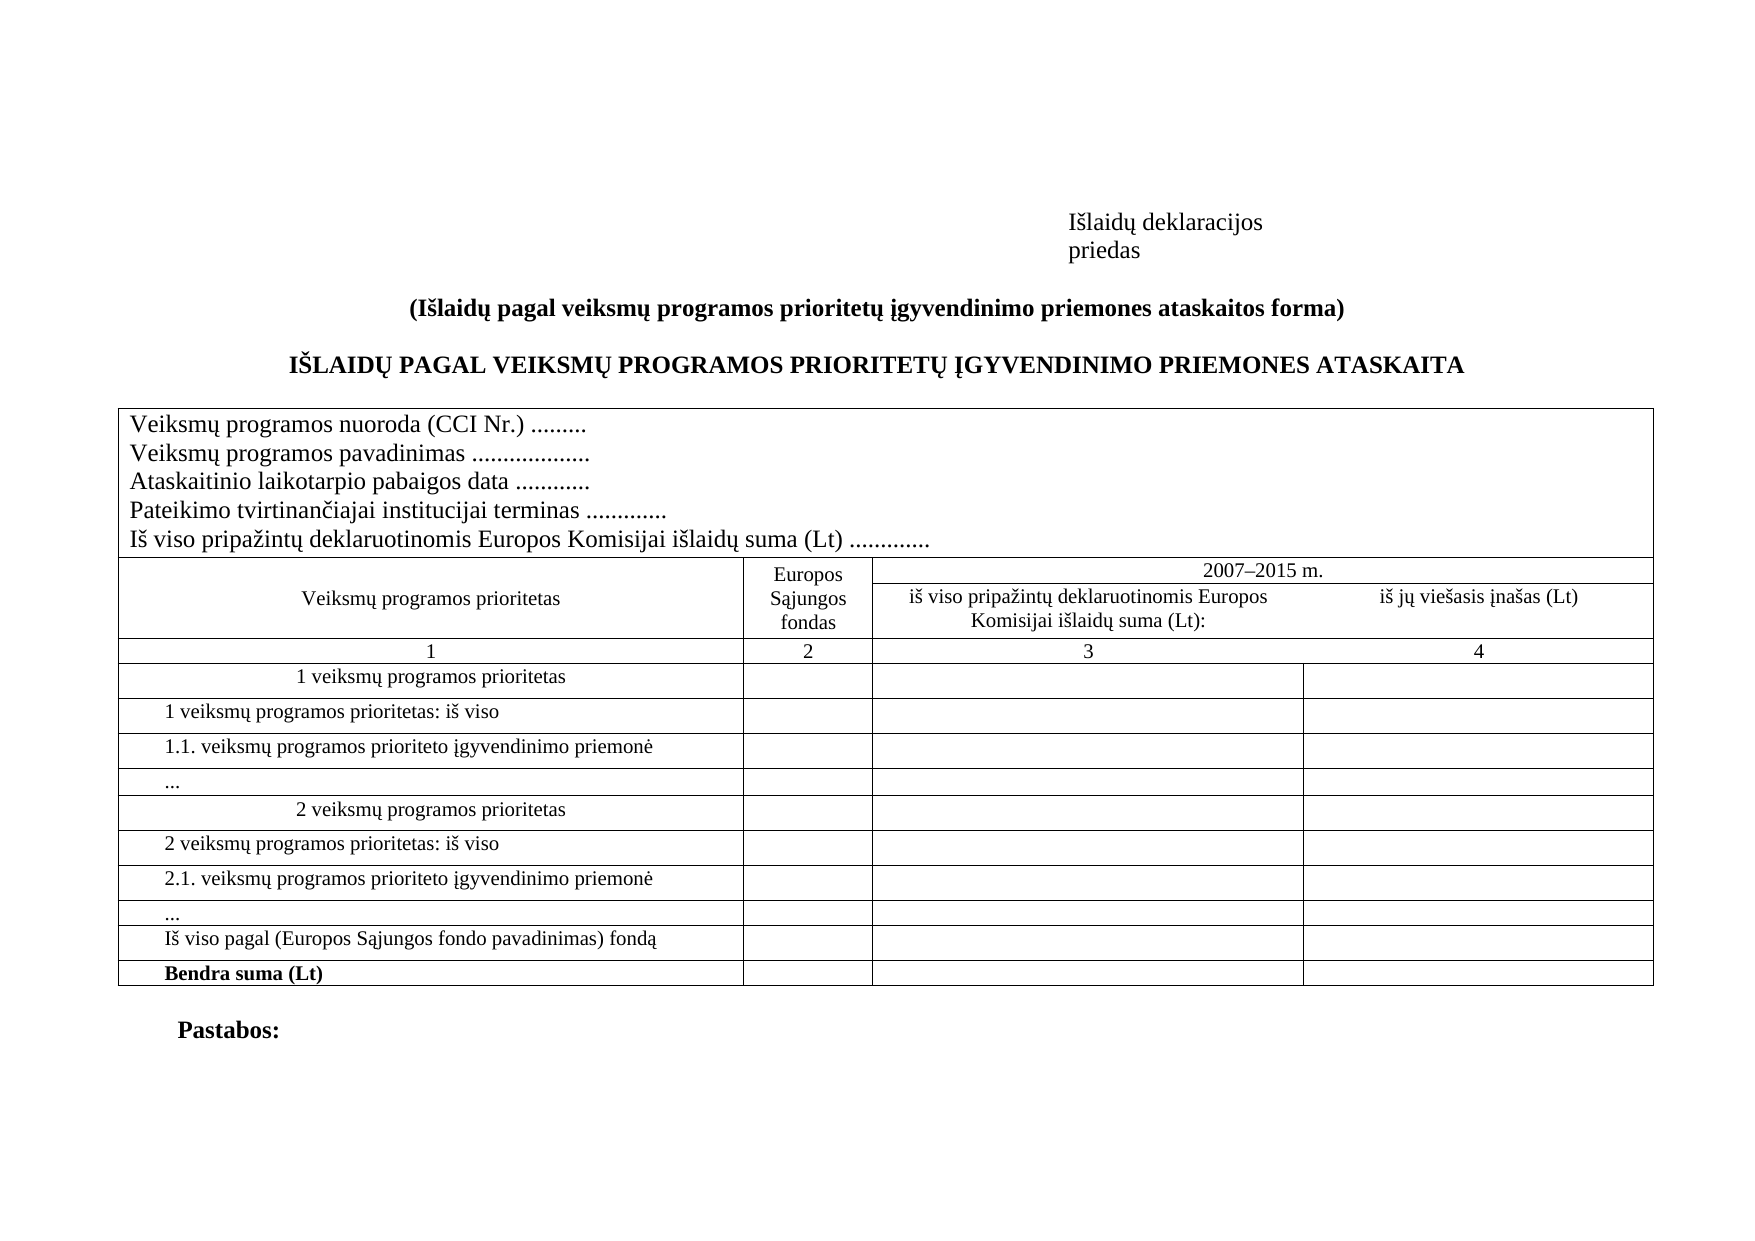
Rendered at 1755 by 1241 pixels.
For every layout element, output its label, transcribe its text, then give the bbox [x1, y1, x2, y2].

table_cell 2 [744, 639, 872, 663]
text IŠLAIDŲ PAGAL VEIKSMŲ PROGRAMOS PRIORITETŲ ĮGYVENDINIMO PRIEMONES ATASKAITA [118, 350, 1636, 379]
table_cell [1304, 961, 1653, 985]
table_cell 2 veiksmų programos prioritetas: iš viso [119, 831, 743, 865]
table_cell 1 veiksmų programos prioritetas [119, 664, 743, 698]
table_cell [744, 769, 872, 795]
text (Išlaidų pagal veiksmų programos prioritetų įgyvendinimo priemones ataskaitos forma) [118, 293, 1636, 322]
table_cell [873, 901, 1303, 925]
table_cell 4 [1304, 639, 1653, 663]
table_cell ... [119, 901, 743, 925]
table_cell [1304, 769, 1653, 795]
text Pastabos: [118, 1015, 1636, 1044]
table_cell 1 [119, 639, 743, 663]
table_cell [873, 664, 1303, 698]
table_cell [873, 699, 1303, 733]
text Išlaidų deklaracijos [1068, 207, 1636, 235]
table_cell [873, 926, 1303, 960]
table_cell [1304, 901, 1653, 925]
table_cell [1304, 664, 1653, 698]
table_header Veiksmų programos nuoroda (CCI Nr.) ......... Veiksmų programos pavadinimas ................... Ataskaitinio laikotarpio pabaigos data ............ Pateikimo tvirtinančiajai institucijai terminas ............. Iš viso pripažintų deklaruotinomis Europos Komisijai išlaidų suma (Lt) ............. [119, 409, 1653, 557]
table_cell Veiksmų programos prioritetas [119, 558, 743, 638]
table_cell Iš viso pagal (Europos Sąjungos fondo pavadinimas) fondą [119, 926, 743, 960]
table_cell [1304, 734, 1653, 768]
table_cell [744, 901, 872, 925]
table_cell Europos Sąjungos fondas [744, 558, 872, 638]
table_cell [744, 961, 872, 985]
table_cell [744, 926, 872, 960]
table_cell 2007–2015 m. [873, 558, 1653, 583]
text priedas [1068, 235, 1636, 264]
table_cell [744, 734, 872, 768]
table_cell [1304, 831, 1653, 865]
table_cell [873, 734, 1303, 768]
table_cell 1.1. veiksmų programos prioriteto įgyvendinimo priemonė [119, 734, 743, 768]
table_cell [873, 961, 1303, 985]
table_cell [744, 699, 872, 733]
table_cell [873, 831, 1303, 865]
table_cell [744, 796, 872, 830]
table_cell [744, 664, 872, 698]
table_cell iš viso pripažintų deklaruotinomis Europos Komisijai išlaidų suma (Lt): [873, 584, 1304, 638]
table_cell [744, 831, 872, 865]
table_cell [744, 866, 872, 900]
table_cell 1 veiksmų programos prioritetas: iš viso [119, 699, 743, 733]
table_cell 2 veiksmų programos prioritetas [119, 796, 743, 830]
table_cell Bendra suma (Lt) [119, 961, 743, 985]
table_cell 3 [873, 639, 1304, 663]
table_cell [873, 796, 1303, 830]
table_cell [1304, 699, 1653, 733]
table_cell 2.1. veiksmų programos prioriteto įgyvendinimo priemonė [119, 866, 743, 900]
table_cell [873, 769, 1303, 795]
table_cell [1304, 796, 1653, 830]
table_cell ... [119, 769, 743, 795]
table_cell [1304, 926, 1653, 960]
table_cell [873, 866, 1303, 900]
table_cell [1304, 866, 1653, 900]
table_cell iš jų viešasis įnašas (Lt) [1304, 584, 1653, 638]
